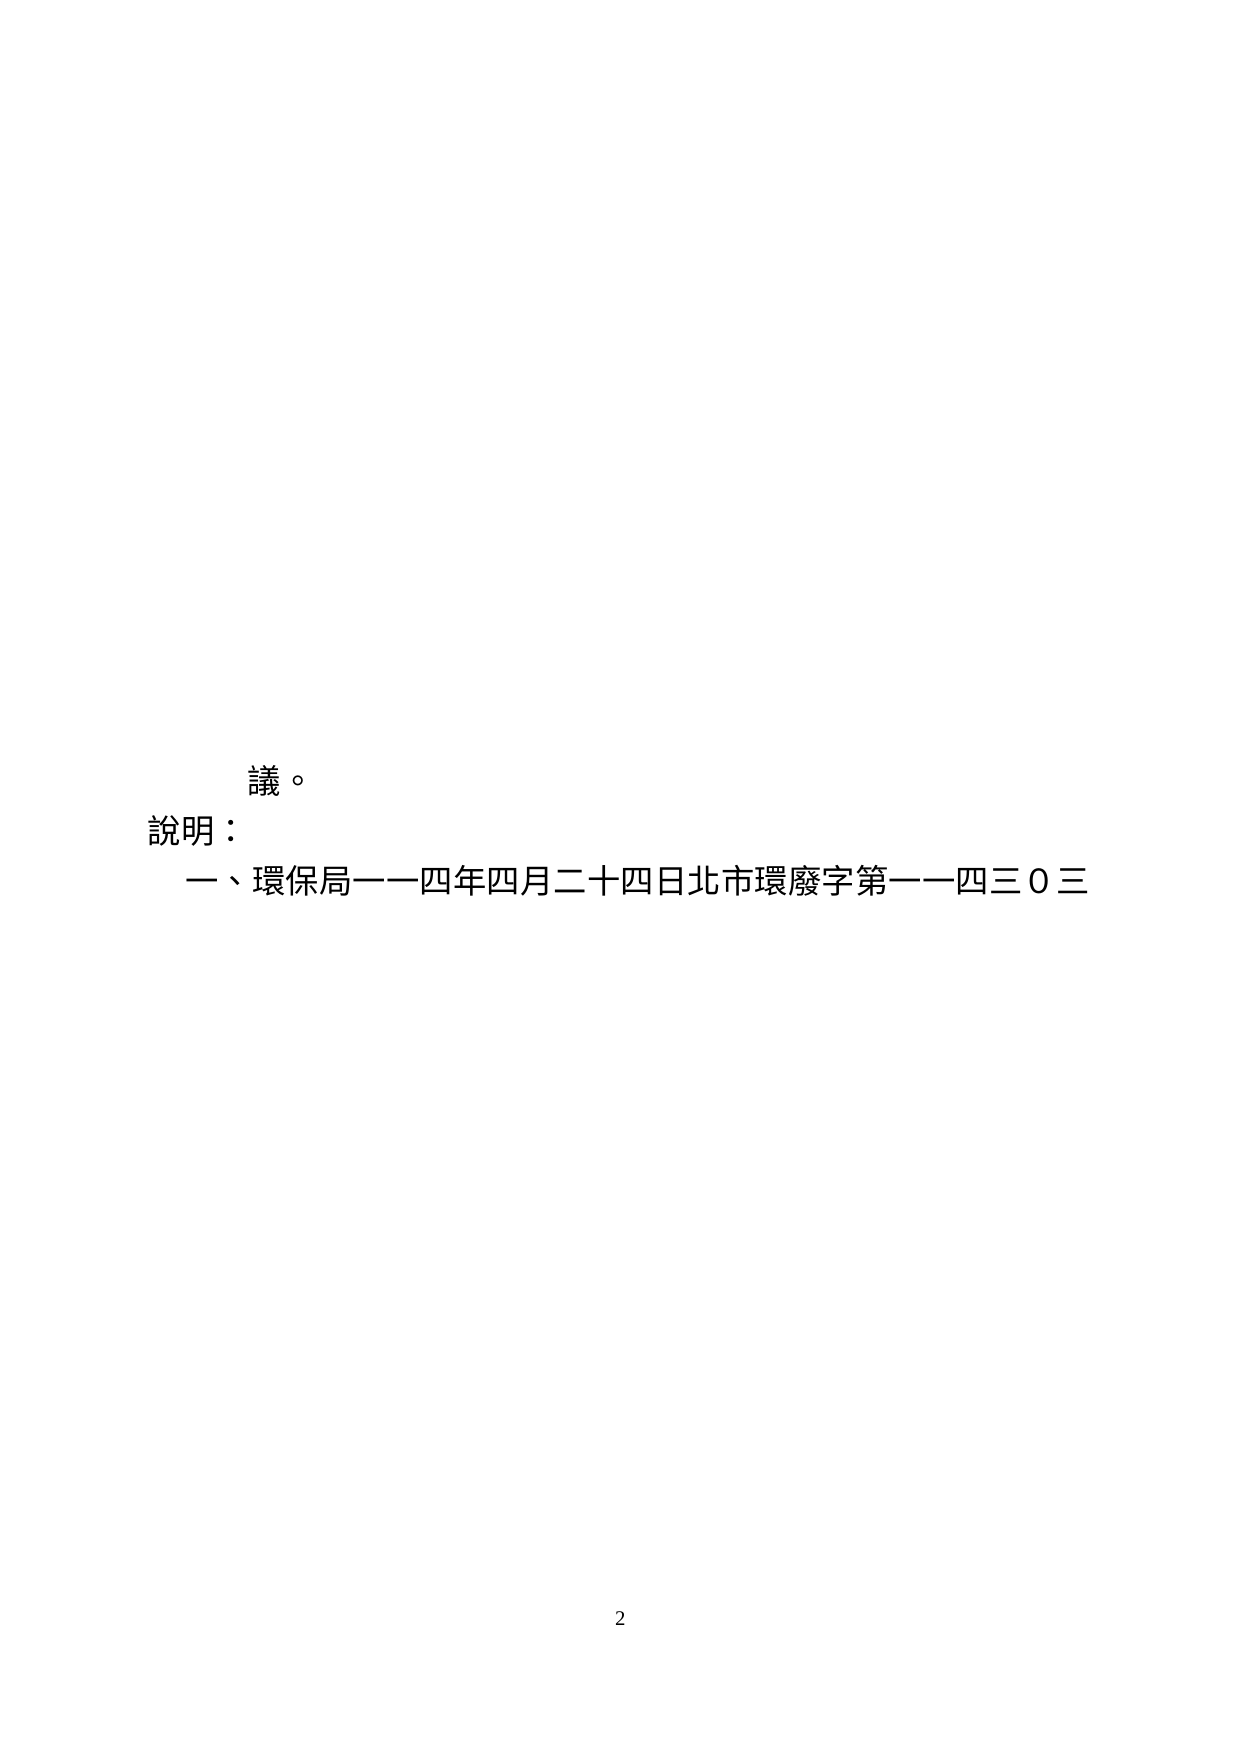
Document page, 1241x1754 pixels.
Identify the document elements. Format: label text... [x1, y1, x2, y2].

text 議。 [148, 754, 1092, 804]
text 一、環保局一一四年四月二十四日北市環廢字第一一四三０三 [185, 854, 1092, 904]
text 說明： [148, 804, 1092, 854]
